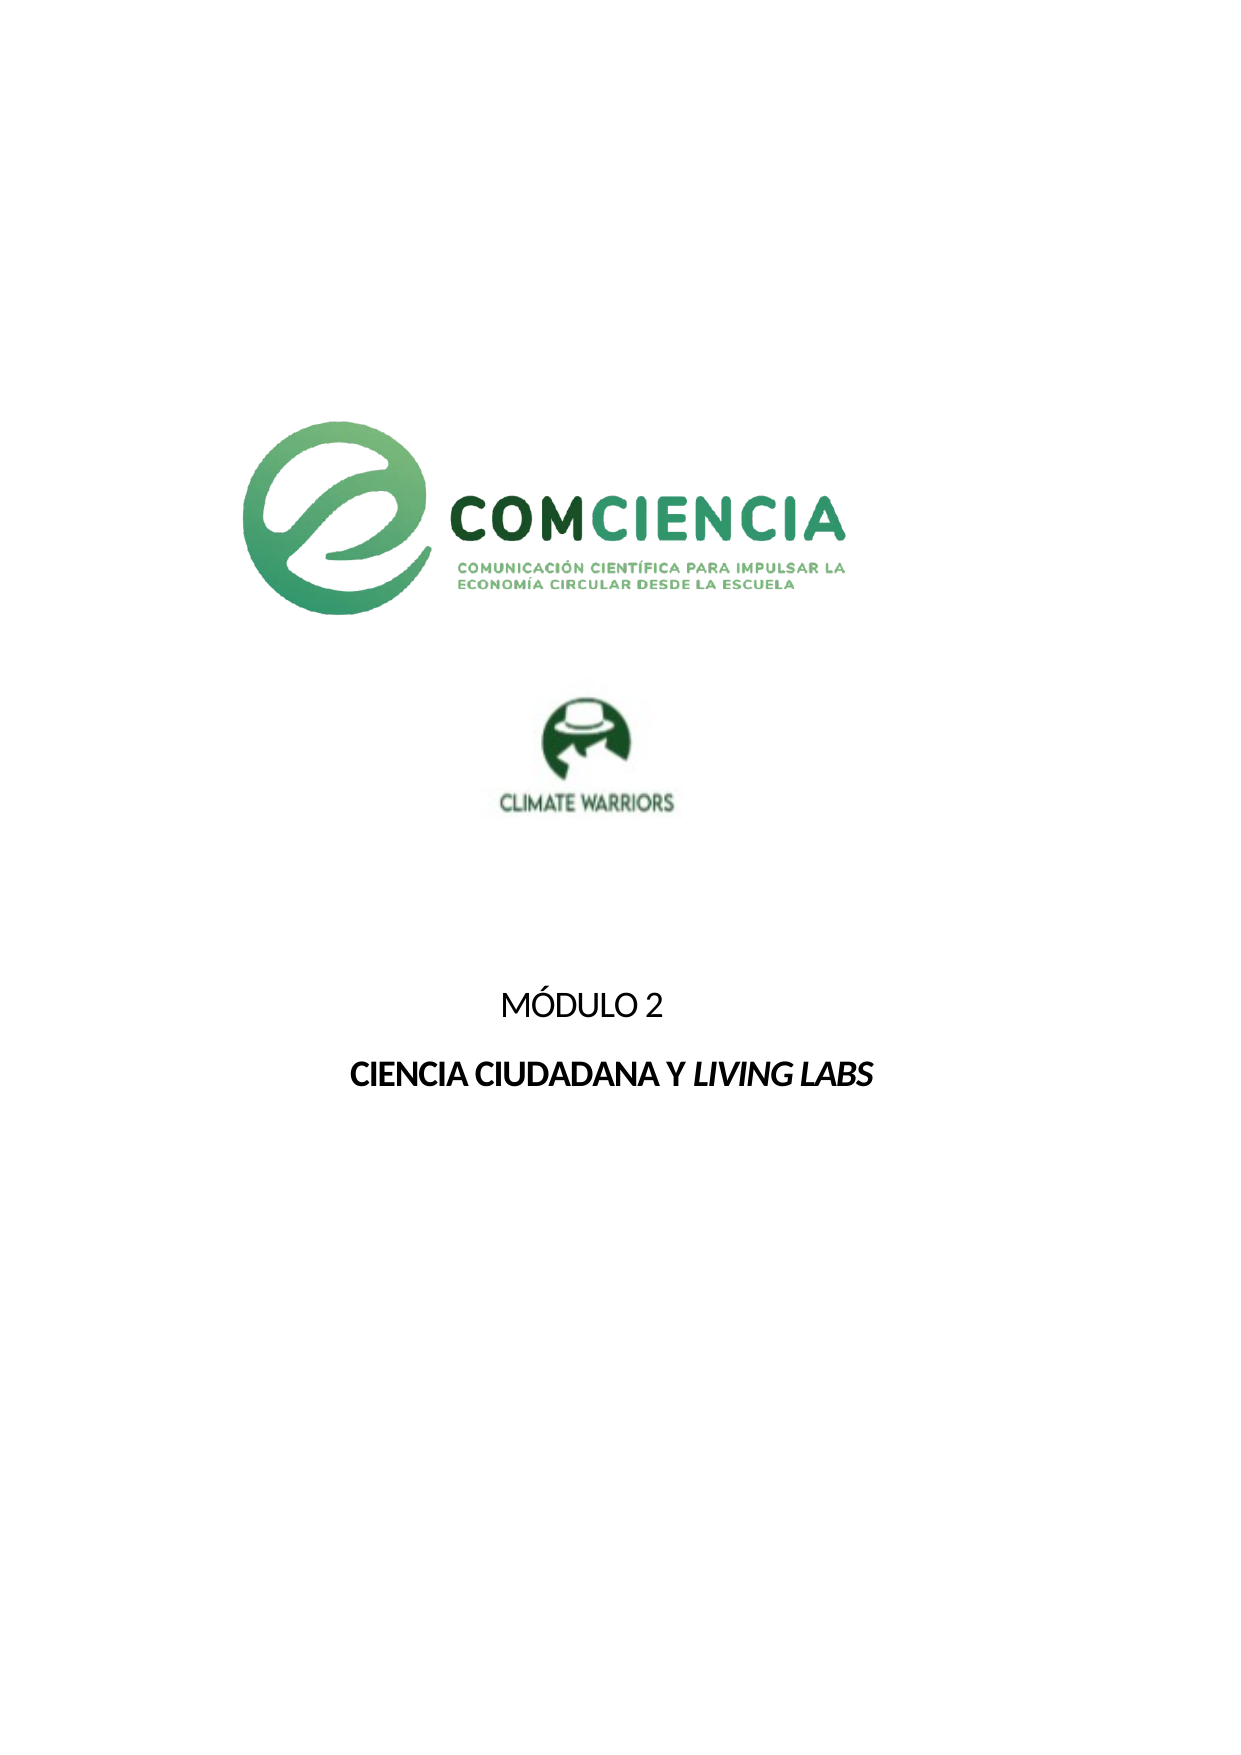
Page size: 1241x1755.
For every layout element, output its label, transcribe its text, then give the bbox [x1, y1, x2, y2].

text CIENCIA CIUDADANA Y LIVING LABS [233, 1050, 995, 1096]
text MÓDULO 2 [169, 981, 995, 1027]
